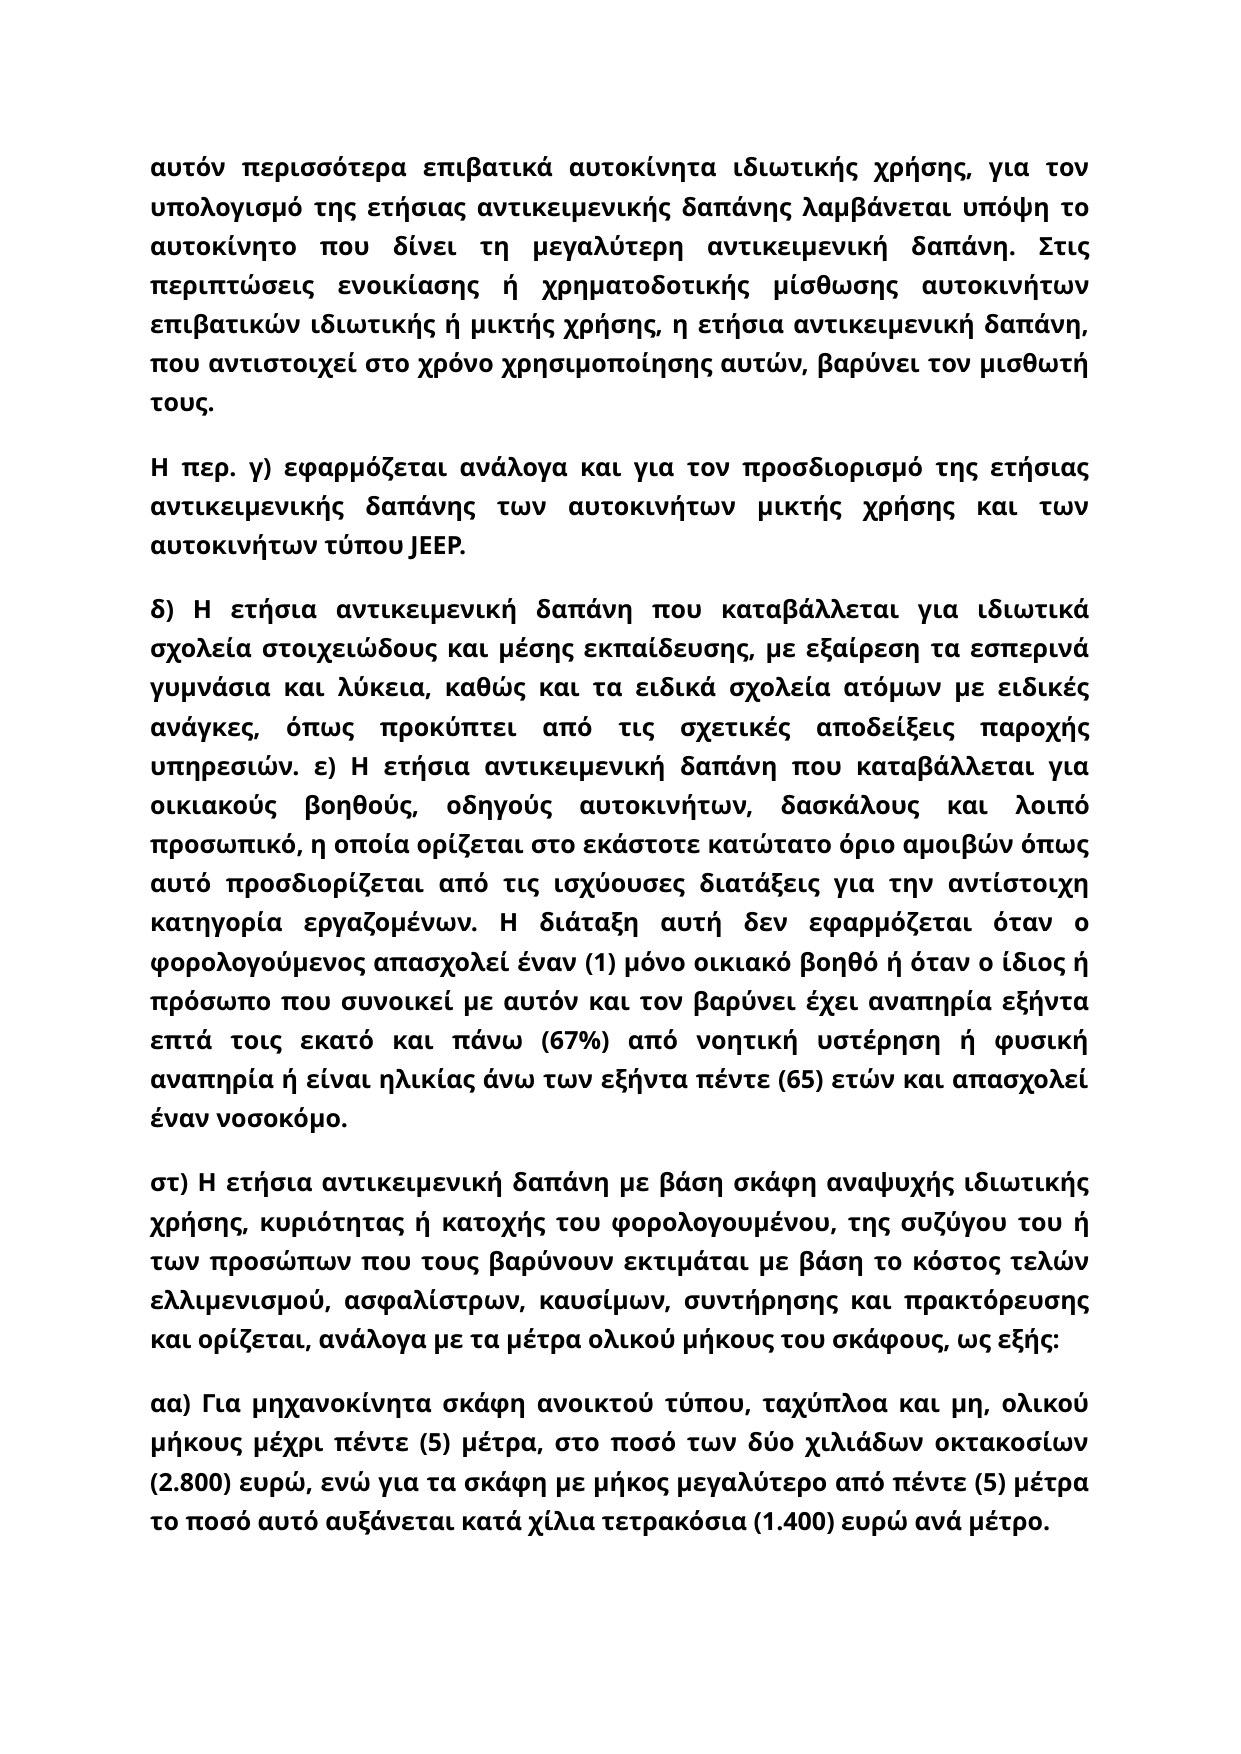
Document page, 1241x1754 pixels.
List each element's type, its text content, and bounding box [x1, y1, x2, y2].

text στ) Η ετήσια αντικειμενική δαπάνη με βάση σκάφη αναψυχής ιδιωτικής χρήσης, κυριότητας ή κατοχής του φορολογουμένου, της συζύγου του ή των προσώπων που τους βαρύνουν εκτιμάται με βάση το κόστος τελών ελλιμενισμού, ασφαλίστρων, καυσίμων, συντήρησης και πρακτόρευσης και ορίζεται, ανάλογα με τα μέτρα ολικού μήκους του σκάφους, ως εξής: [150, 1165, 1090, 1356]
text αυτόν περισσότερα επιβατικά αυτοκίνητα ιδιωτικής χρήσης, για τον υπολογισμό της ετήσιας αντικειμενικής δαπάνης λαμβάνεται υπόψη το αυτοκίνητο που δίνει τη μεγαλύτερη αντικειμενική δαπάνη. Στις περιπτώσεις ενοικίασης ή χρηματοδοτικής μίσθωσης αυτοκινήτων επιβατικών ιδιωτικής ή μικτής χρήσης, η ετήσια αντικειμενική δαπάνη, που αντιστοιχεί στο χρόνο χρησιμοποίησης αυτών, βαρύνει τον μισθωτή τους. [150, 150, 1090, 419]
text δ) Η ετήσια αντικειμενική δαπάνη που καταβάλλεται για ιδιωτικά σχολεία στοιχειώδους και μέσης εκπαίδευσης, με εξαίρεση τα εσπερινά γυμνάσια και λύκεια, καθώς και τα ειδικά σχολεία ατόμων με ειδικές ανάγκες, όπως προκύπτει από τις σχετικές αποδείξεις παροχής υπηρεσιών. ε) Η ετήσια αντικειμενική δαπάνη που καταβάλλεται για οικιακούς βοηθούς, οδηγούς αυτοκινήτων, δασκάλους και λοιπό προσωπικό, η οποία ορίζεται στο εκάστοτε κατώτατο όριο αμοιβών όπως αυτό προσδιορίζεται από τις ισχύουσες διατάξεις για την αντίστοιχη κατηγορία εργαζομένων. Η διάταξη αυτή δεν εφαρμόζεται όταν ο φορολογούμενος απασχολεί έναν (1) μόνο οικιακό βοηθό ή όταν ο ίδιος ή πρόσωπο που συνοικεί με αυτόν και τον βαρύνει έχει αναπηρία εξήντα επτά τοις εκατό και πάνω (67%) από νοητική υστέρηση ή φυσική αναπηρία ή είναι ηλικίας άνω των εξήντα πέντε (65) ετών και απασχολεί έναν νοσοκόμο. [150, 592, 1090, 1135]
text Η περ. γ) εφαρμόζεται ανάλογα και για τον προσδιορισμό της ετήσιας αντικειμενικής δαπάνης των αυτοκινήτων μικτής χρήσης και των αυτοκινήτων τύπου JEEP. [150, 449, 1090, 562]
text αα) Για μηχανοκίνητα σκάφη ανοικτού τύπου, ταχύπλοα και μη, ολικού μήκους μέχρι πέντε (5) μέτρα, στο ποσό των δύο χιλιάδων οκτακοσίων (2.800) ευρώ, ενώ για τα σκάφη με μήκος μεγαλύτερο από πέντε (5) μέτρα το ποσό αυτό αυξάνεται κατά χίλια τετρακόσια (1.400) ευρώ ανά μέτρο. [150, 1386, 1090, 1537]
